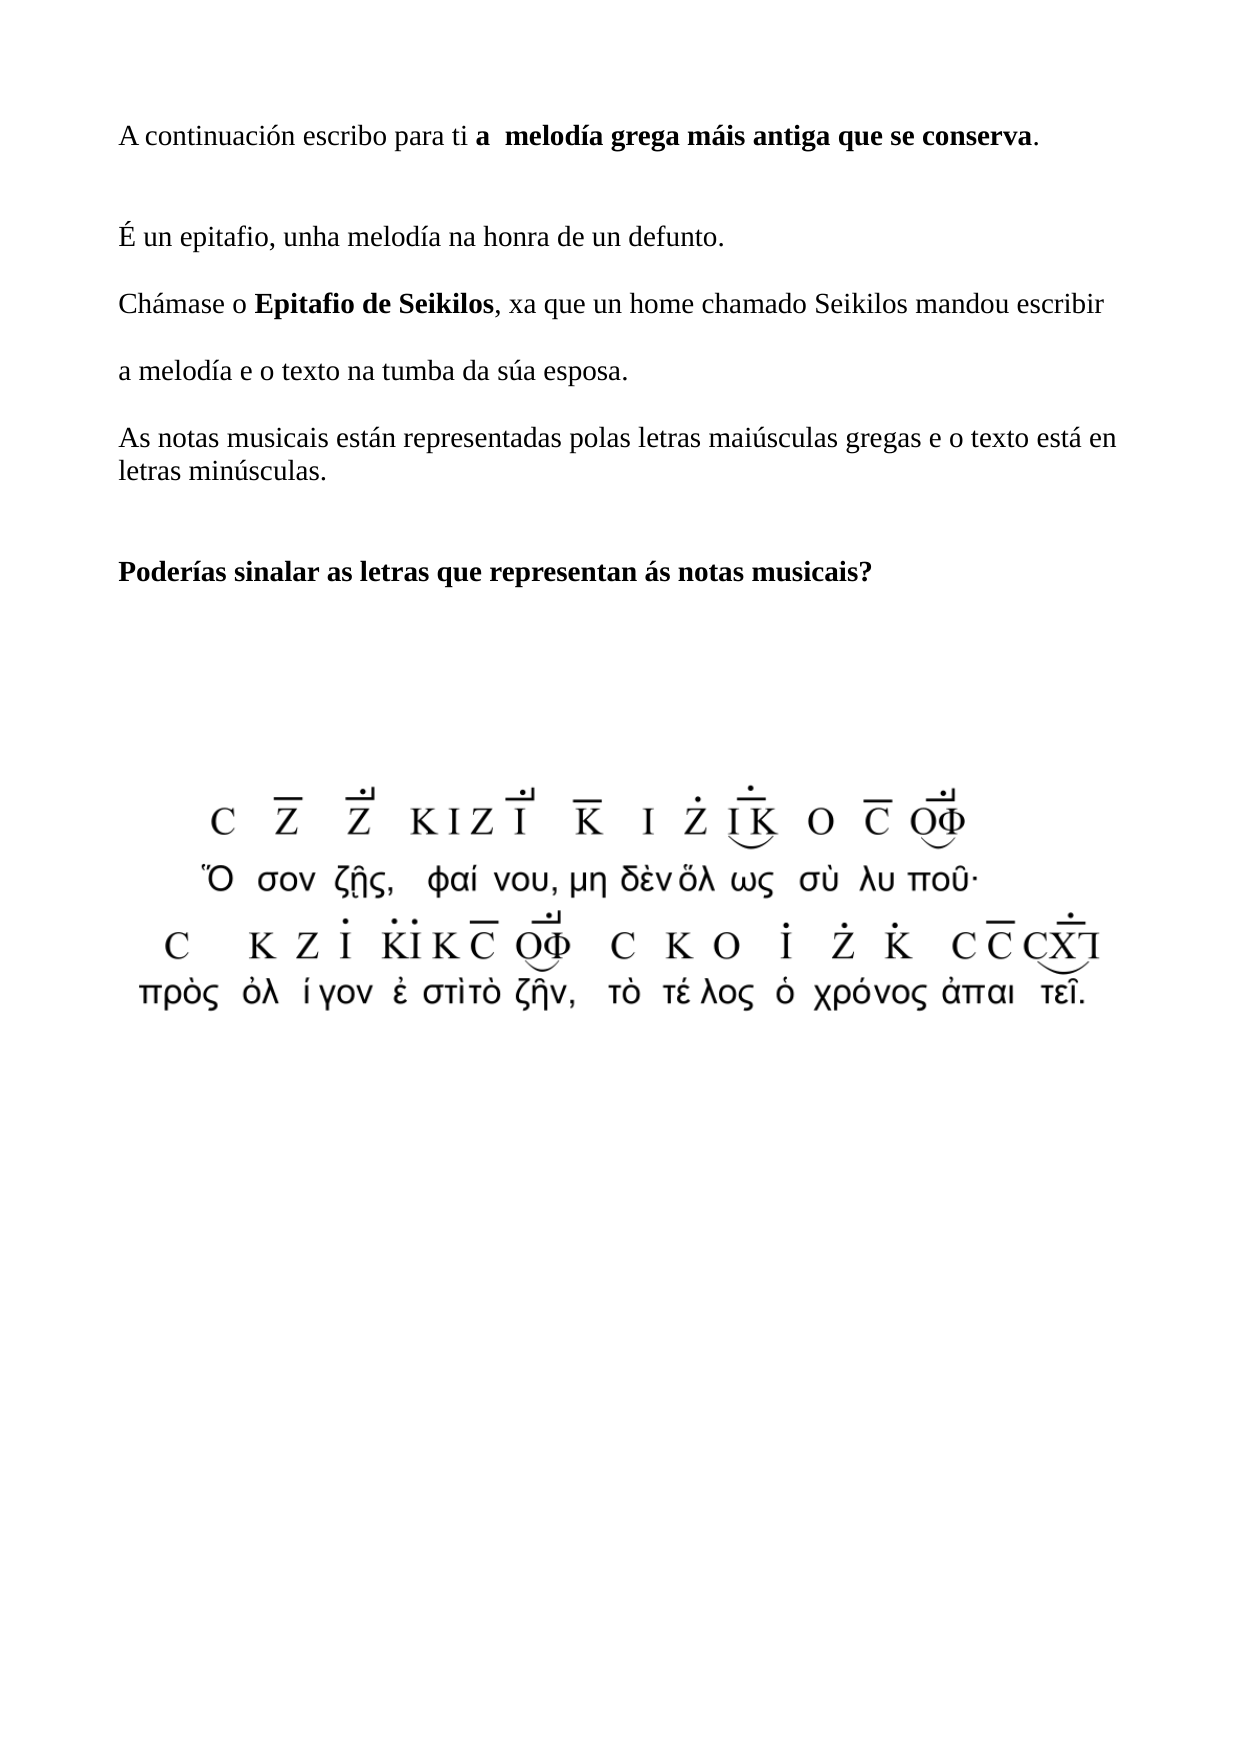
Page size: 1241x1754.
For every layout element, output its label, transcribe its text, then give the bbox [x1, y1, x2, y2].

text A continuación escribo para ti a melodía grega máis antiga que se conserva. [118, 118, 1122, 152]
text As notas musicais están representadas polas letras maiúsculas gregas e o texto está en letras minúsculas. [118, 420, 1122, 487]
text É un epitafio, unha melodía na honra de un defunto. [118, 219, 1122, 252]
text a melodía e o texto na tumba da súa esposa. [118, 353, 1122, 386]
picture [116, 749, 1120, 1042]
text Poderías sinalar as letras que representan ás notas musicais? [118, 554, 1122, 588]
text Chámase o Epitafio de Seikilos, xa que un home chamado Seikilos mandou escribir [118, 286, 1122, 319]
